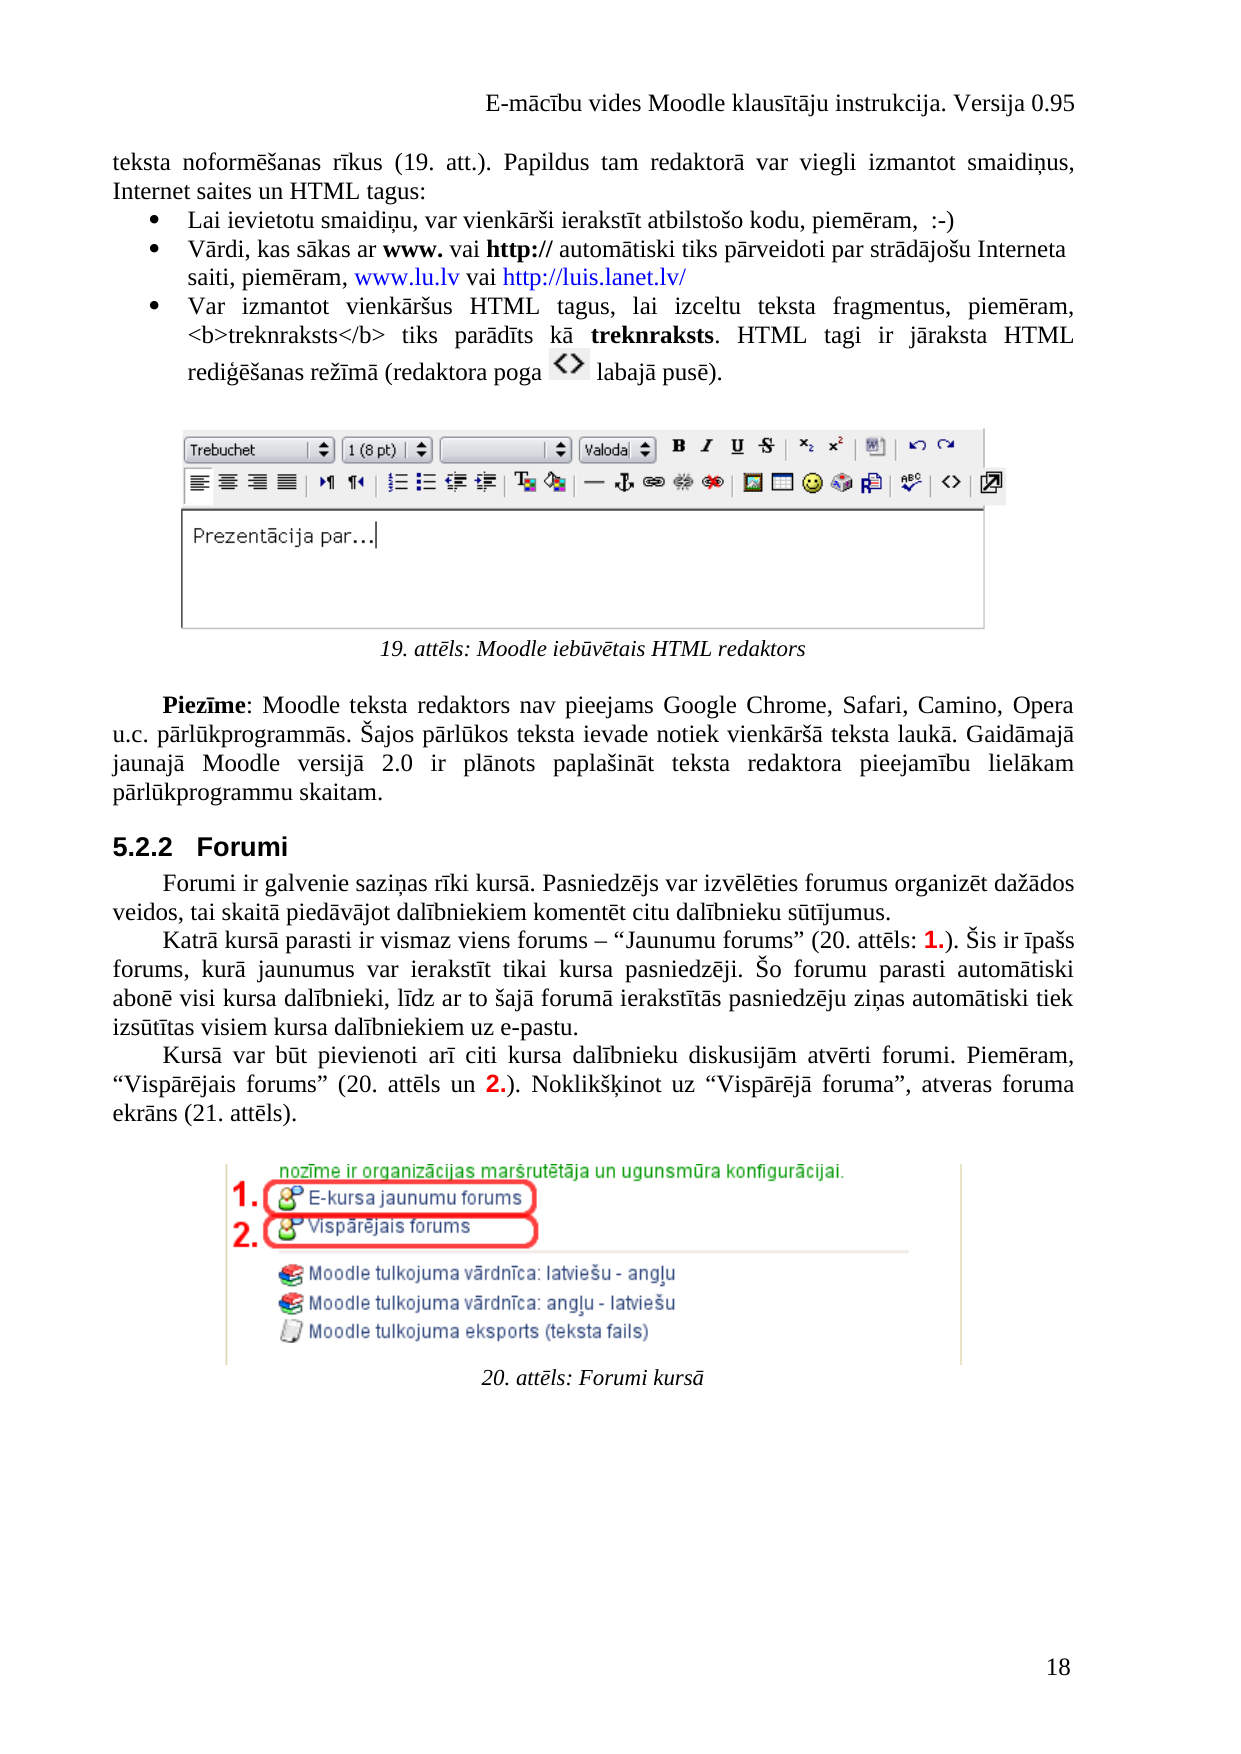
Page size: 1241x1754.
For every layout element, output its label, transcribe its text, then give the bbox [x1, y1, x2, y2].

picture [180, 426, 1009, 636]
list Lai ievietotu smaidiņu, var vienkārši ierakstīt atbilstošo kodu, piemēram, :-) [150, 205, 1075, 234]
text 20. attēls: Forumi kursā [112, 1177, 1075, 1391]
picture [548, 348, 590, 380]
text Forumi ir galvenie saziņas rīki kursā. Pasniedzējs var izvēlēties forumus organizēt dažādos veidos, tai skaitā piedāvājot dalībniekiem komentēt citu dalībnieku sūtījumus. [112, 868, 1075, 926]
list Var izmantot vienkāršus HTML tagus, lai izceltu teksta fragmentus, piemēram, <b>treknraksts</b> tiks parādīts kā treknraksts. HTML tagi ir jāraksta HTML rediģēšanas režīmā (redaktora poga labajā pusē). [150, 291, 1075, 385]
text 19. attēls: Moodle iebūvētais HTML redaktors [180, 636, 1008, 662]
subtitle Forumi [112, 831, 1075, 862]
text Piezīme: Moodle teksta redaktors nav pieejams Google Chrome, Safari, Camino, Opera u.c. pārlūkprogrammās. Šajos pārlūkos teksta ievade notiek vienkāršā teksta laukā. Gaidāmajā jaunajā Moodle versijā 2.0 ir plānots paplašināt teksta redaktora pieejamību lielākam pārlūkprogrammu skaitam. [112, 691, 1075, 806]
text Kursā var būt pievienoti arī citi kursa dalībnieku diskusijām atvērti forumi. Piemēram, “Vispārējais forums” (20. attēls un 2.). Noklikšķinot uz “Vispārējā foruma”, atveras foruma ekrāns (21. attēls). [112, 1041, 1075, 1127]
picture [215, 1164, 973, 1365]
text Katrā kursā parasti ir vismaz viens forums – “Jaunumu forums” (20. attēls: 1.). Šis ir īpašs forums, kurā jaunumus var ierakstīt tikai kursa pasniedzēji. Šo forumu parasti automātiski abonē visi kursa dalībnieki, līdz ar to šajā forumā ierakstītās pasniedzēju ziņas automātiski tiek izsūtītas visiem kursa dalībniekiem uz e-pastu. [112, 926, 1075, 1041]
list Vārdi, kas sākas ar www. vai http:// automātiski tiks pārveidoti par strādājošu Interneta saiti, piemēram, www.lu.lv vai http://luis.lanet.lv/ [150, 234, 1075, 291]
text teksta noformēšanas rīkus (19. att.). Papildus tam redaktorā var viegli izmantot smaidiņus, Internet saites un HTML tagus: [112, 147, 1075, 205]
